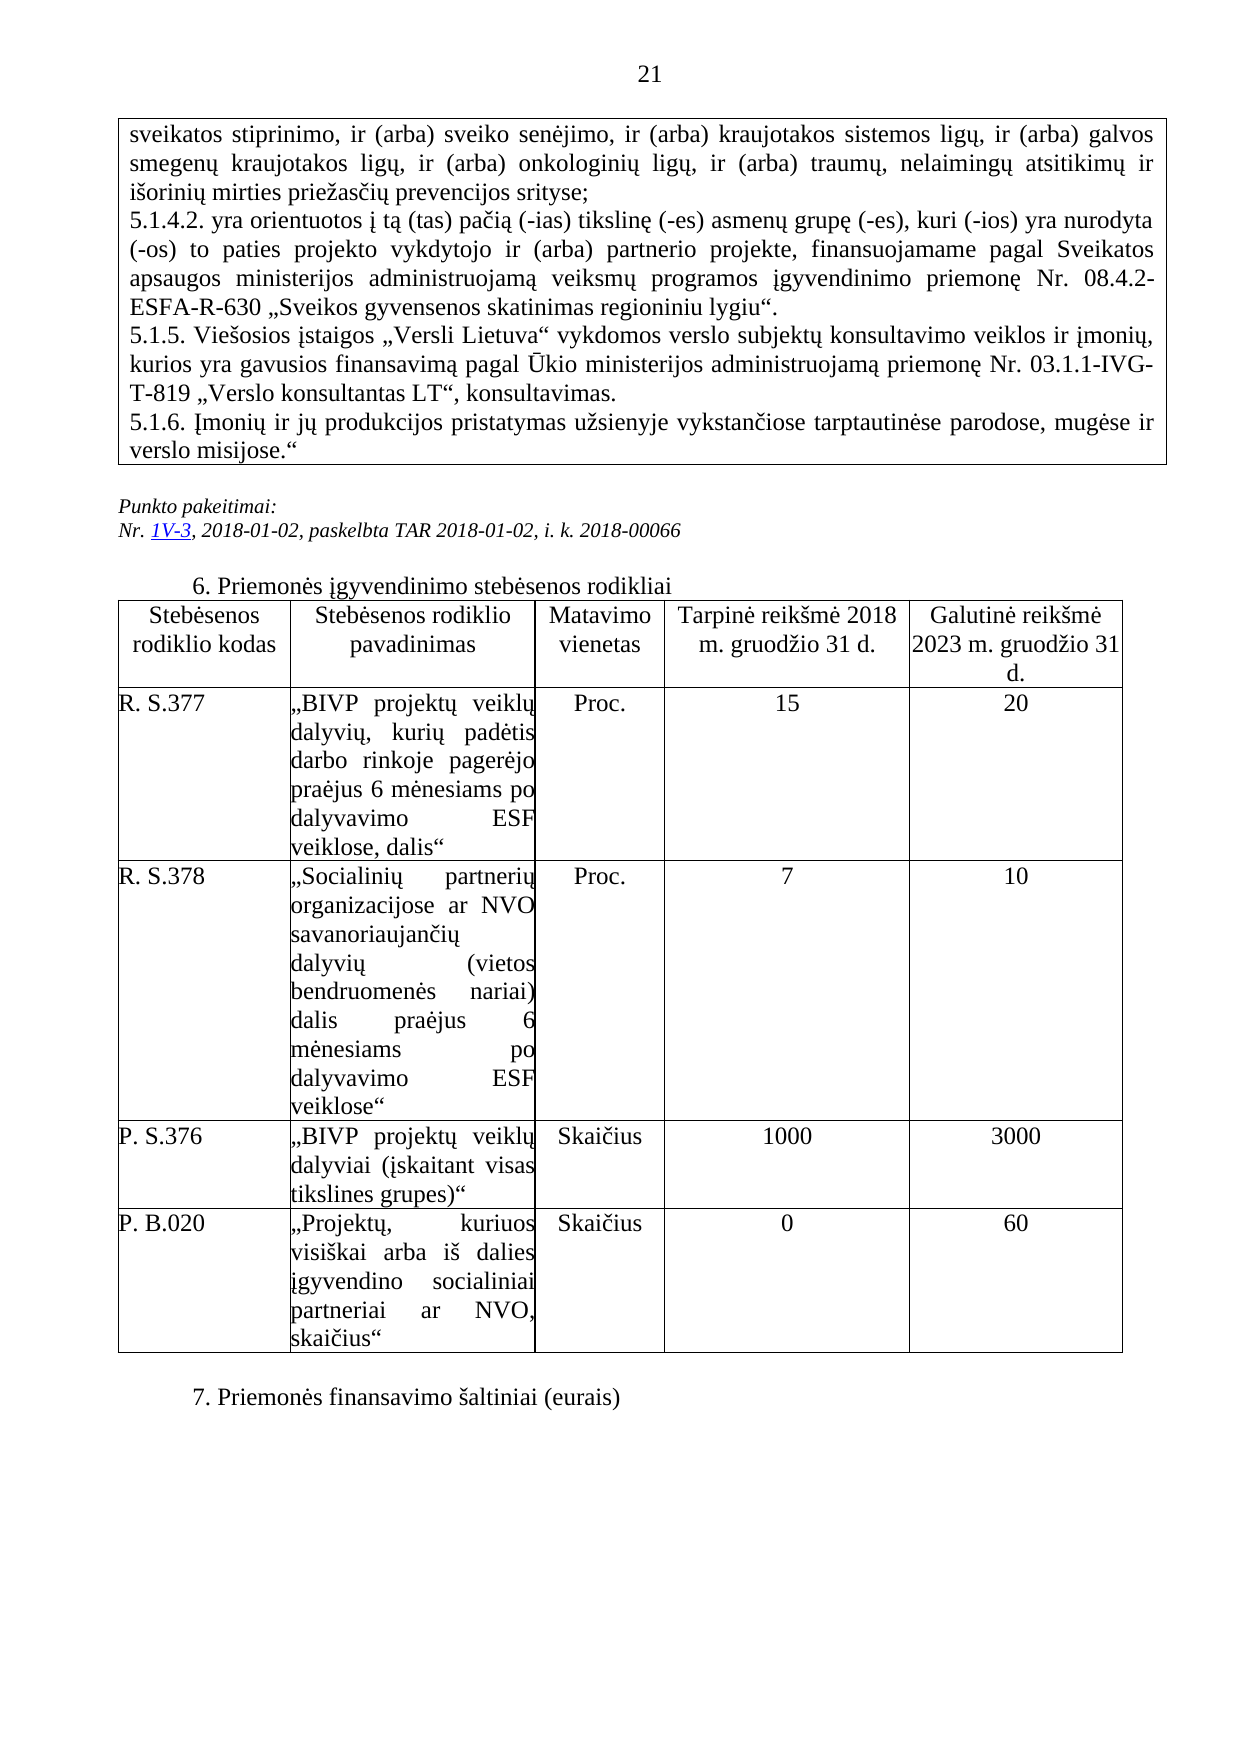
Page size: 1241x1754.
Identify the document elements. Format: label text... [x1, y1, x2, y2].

table_cell 10 [910, 861, 1122, 1120]
text Punkto pakeitimai: [118, 494, 1181, 518]
table_cell „Projektų, kuriuos visiškai arba iš dalies įgyvendino socialiniai partneriai ar NVO, skaičius“ [291, 1209, 534, 1352]
text 7. Priemonės finansavimo šaltiniai (eurais) [118, 1382, 1181, 1411]
table_cell 15 [665, 688, 909, 860]
table_cell Proc. [536, 688, 664, 860]
table_cell 7 [665, 861, 909, 1120]
text Nr. 1V-3, 2018-01-02, paskelbta TAR 2018-01-02, i. k. 2018-00066 [118, 518, 1181, 542]
table_cell P. B.020 [119, 1209, 290, 1352]
table_cell Skaičius [536, 1121, 664, 1207]
table_cell 0 [665, 1209, 909, 1352]
table_cell „BIVP projektų veiklų dalyvių, kurių padėtis darbo rinkoje pagerėjo praėjus 6 mėnesiams po dalyvavimo ESF veiklose, dalis“ [291, 688, 534, 860]
table_cell P. S.376 [119, 1121, 290, 1207]
table_cell Proc. [536, 861, 664, 1120]
table_header Tarpinė reikšmė 2018 m. gruodžio 31 d. [665, 601, 909, 687]
table_header Stebėsenos rodiklio pavadinimas [291, 601, 534, 687]
table_cell 3000 [910, 1121, 1122, 1207]
table_cell „Socialinių partnerių organizacijose ar NVO savanoriaujančių dalyvių (vietos bendruomenės nariai) dalis praėjus 6 mėnesiams po dalyvavimo ESF veiklose“ [291, 861, 534, 1120]
table_header sveikatos stiprinimo, ir (arba) sveiko senėjimo, ir (arba) kraujotakos sistemos ligų, ir (arba) galvos smegenų kraujotakos ligų, ir (arba) onkologinių ligų, ir (arba) traumų, nelaimingų atsitikimų ir išorinių mirties priežasčių prevencijos srityse; 5.1.4.2. yra orientuotos į tą (tas) pačią (-ias) tikslinę (-es) asmenų grupę (-es), kuri (-ios) yra nurodyta (-os) to paties projekto vykdytojo ir (arba) partnerio projekte, finansuojamame pagal Sveikatos apsaugos ministerijos administruojamą veiksmų programos įgyvendinimo priemonę Nr. 08.4.2-ESFA-R-630 „Sveikos gyvensenos skatinimas regioniniu lygiu“. 5.1.5. Viešosios įstaigos „Versli Lietuva“ vykdomos verslo subjektų konsultavimo veiklos ir įmonių, kurios yra gavusios finansavimą pagal Ūkio ministerijos administruojamą priemonę Nr. 03.1.1-IVG-T-819 „Verslo konsultantas LT“, konsultavimas. 5.1.6. Įmonių ir jų produkcijos pristatymas užsienyje vykstančiose tarptautinėse parodose, mugėse ir verslo misijose.“ [119, 119, 1166, 464]
table_header Galutinė reikšmė 2023 m. gruodžio 31 d. [910, 601, 1122, 687]
text 6. Priemonės įgyvendinimo stebėsenos rodikliai [118, 571, 1181, 599]
table_cell „BIVP projektų veiklų dalyviai (įskaitant visas tikslines grupes)“ [291, 1121, 534, 1207]
table_header Matavimo vienetas [536, 601, 664, 687]
table_cell Skaičius [536, 1209, 664, 1352]
table_cell 60 [910, 1209, 1122, 1352]
table_cell 1000 [665, 1121, 909, 1207]
table_cell R. S.378 [119, 861, 290, 1120]
table_cell 20 [910, 688, 1122, 860]
table_cell R. S.377 [119, 688, 290, 860]
table_header Stebėsenos rodiklio kodas [119, 601, 290, 687]
